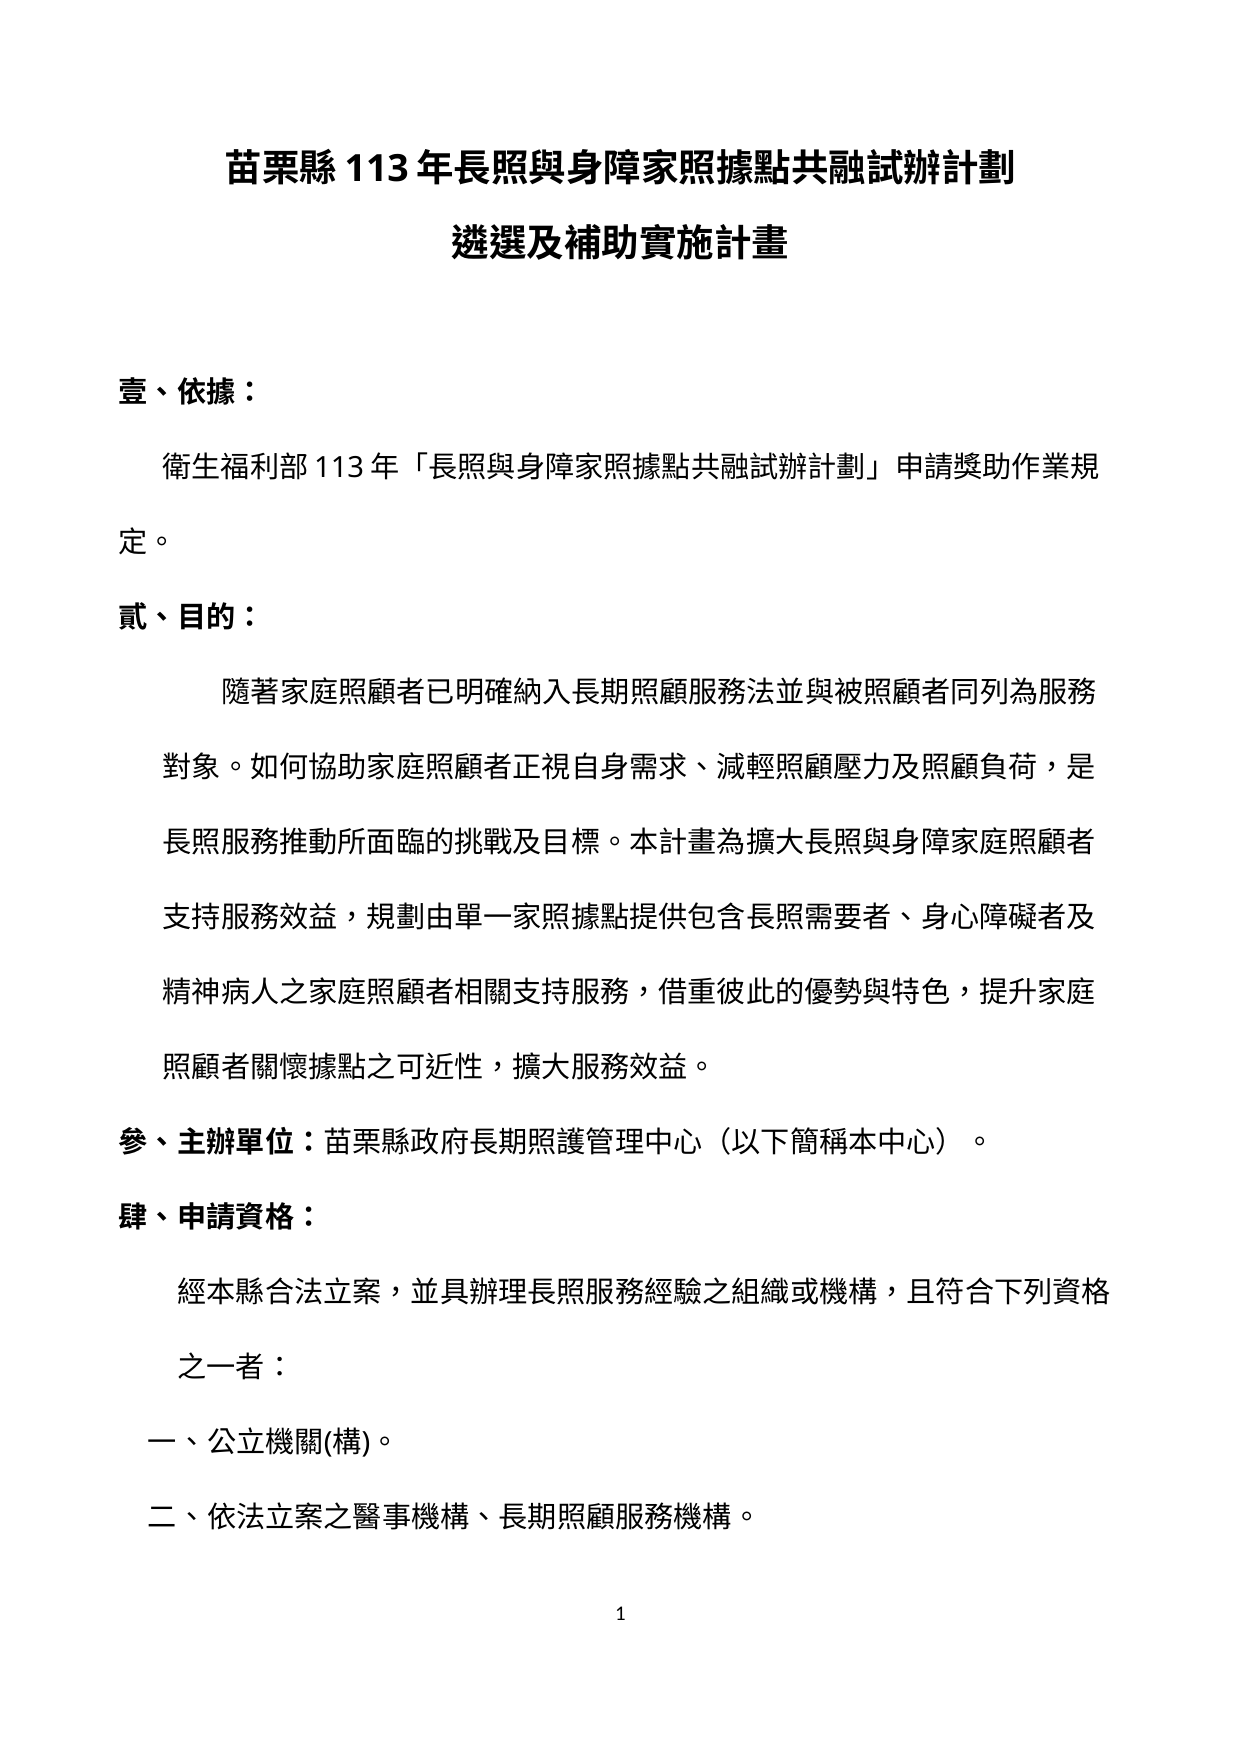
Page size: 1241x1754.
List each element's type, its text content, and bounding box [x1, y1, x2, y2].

list 依法立案之醫事機構、長期照顧服務機構。 [148, 1478, 1122, 1553]
list 依據： [118, 353, 1122, 428]
list 隨著家庭照顧者已明確納入長期照顧服務法並與被照顧者同列為服務對象。如何協助家庭照顧者正視自身需求、減輕照顧壓力及照顧負荷，是長照服務推動所面臨的挑戰及目標。本計畫為擴大長照與身障家庭照顧者支持服務效益，規劃由單一家照據點提供包含長照需要者、身心障礙者及精神病人之家庭照顧者相關支持服務，借重彼此的優勢與特色，提升家庭照顧者關懷據點之可近性，擴大服務效益。 [162, 653, 1122, 1103]
list 公立機關(構)。 [148, 1403, 1122, 1478]
text 衛生福利部113年「長照與身障家照據點共融試辦計劃」申請獎助作業規定。 [118, 428, 1122, 578]
list 經本縣合法立案，並具辦理長照服務經驗之組織或機構，且符合下列資格之一者： [177, 1253, 1122, 1403]
text 苗栗縣113年長照與身障家照據點共融試辦計劃 遴選及補助實施計畫 [118, 128, 1122, 278]
list 目的： [118, 578, 1122, 653]
list 主辦單位：苗栗縣政府長期照護管理中心（以下簡稱本中心）。 [118, 1103, 1122, 1178]
list 申請資格： [118, 1178, 1122, 1253]
